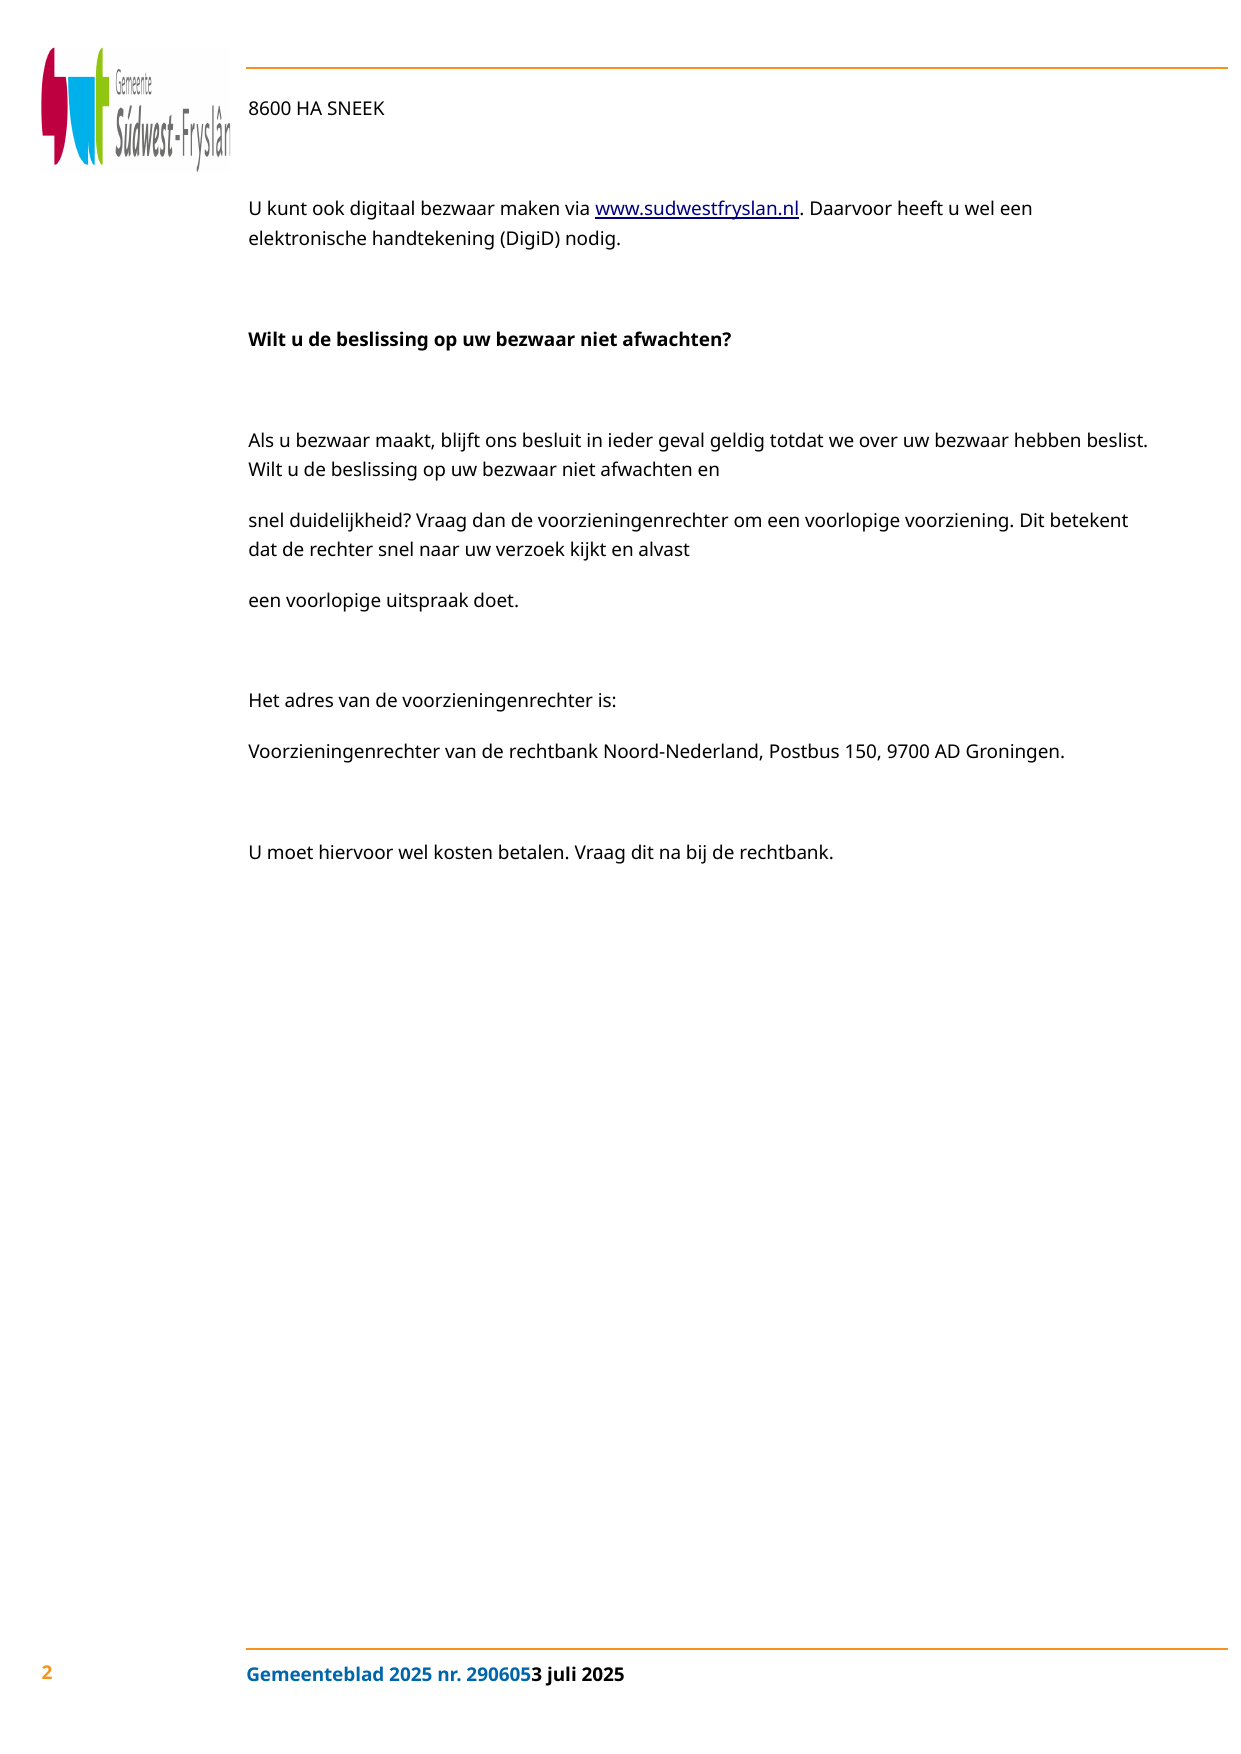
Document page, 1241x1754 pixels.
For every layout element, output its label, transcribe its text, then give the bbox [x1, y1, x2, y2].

text U kunt ook digitaal bezwaar maken via www.sudwestfryslan.nl. Daarvoor heeft u wel een elektronische handtekening (DigiD) nodig. [248, 196, 1152, 251]
text U moet hiervoor wel kosten betalen. Vraag dit na bij de rechtbank. [248, 839, 1152, 865]
text Het adres van de voorzieningenrechter is: [248, 688, 1152, 713]
text Wilt u de beslissing op uw bezwaar niet afwachten? [248, 326, 1152, 352]
text Voorzieningenrechter van de rechtbank Noord-Nederland, Postbus 150, 9700 AD Groningen. [248, 738, 1152, 764]
text snel duidelijkheid? Vraag dan de voorzieningenrechter om een voorlopige voorziening. Dit betekent dat de rechter snel naar uw verzoek kijkt en alvast [248, 507, 1152, 562]
picture [41, 47, 231, 172]
text 8600 HA SNEEK [248, 95, 1152, 121]
text een voorlopige uitspraak doet. [248, 587, 1152, 613]
text Als u bezwaar maakt, blijft ons besluit in ieder geval geldig totdat we over uw bezwaar hebben beslist. Wilt u de beslissing op uw bezwaar niet afwachten en [248, 427, 1152, 482]
